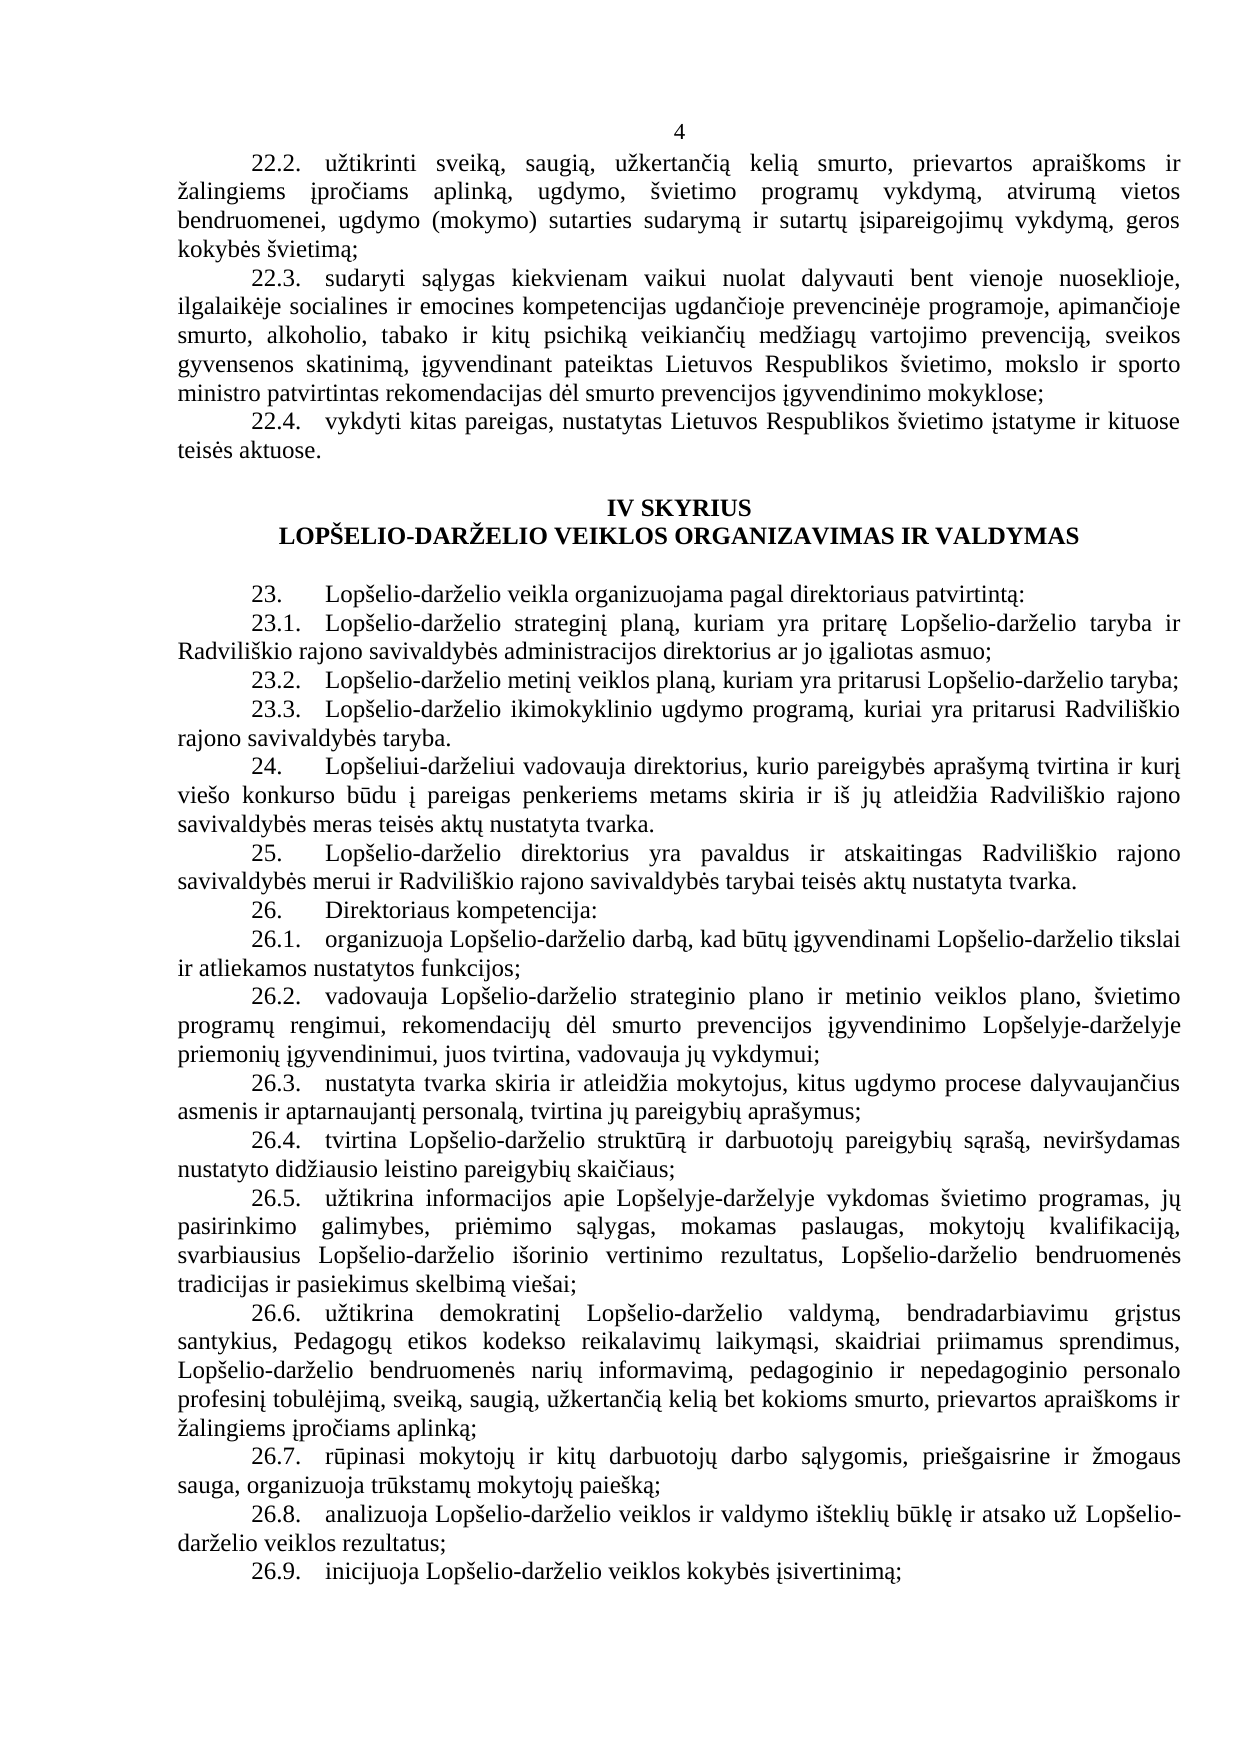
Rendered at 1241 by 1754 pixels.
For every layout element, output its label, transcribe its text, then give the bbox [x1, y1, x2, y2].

text 22.4. vykdyti kitas pareigas, nustatytas Lietuvos Respublikos švietimo įstatyme ir kituose teisės aktuose. [177, 406, 1181, 464]
text 23.1. Lopšelio-darželio strateginį planą, kuriam yra pritarę Lopšelio-darželio taryba ir Radviliškio rajono savivaldybės administracijos direktorius ar jo įgaliotas asmuo; [177, 608, 1181, 665]
text 26.3. nustatyta tvarka skiria ir atleidžia mokytojus, kitus ugdymo procese dalyvaujančius asmenis ir aptarnaujantį personalą, tvirtina jų pareigybių aprašymus; [177, 1068, 1181, 1125]
text IV SKYRIUS [177, 493, 1181, 521]
text 22.3. sudaryti sąlygas kiekvienam vaikui nuolat dalyvauti bent vienoje nuoseklioje, ilgalaikėje socialines ir emocines kompetencijas ugdančioje prevencinėje programoje, apimančioje smurto, alkoholio, tabako ir kitų psichiką veikiančių medžiagų vartojimo prevenciją, sveikos gyvensenos skatinimą, įgyvendinant pateiktas Lietuvos Respublikos švietimo, mokslo ir sporto ministro patvirtintas rekomendacijas dėl smurto prevencijos įgyvendinimo mokyklose; [177, 263, 1181, 406]
text 26.7. rūpinasi mokytojų ir kitų darbuotojų darbo sąlygomis, priešgaisrine ir žmogaus sauga, organizuoja trūkstamų mokytojų paiešką; [177, 1441, 1181, 1499]
text 26.2. vadovauja Lopšelio-darželio strateginio plano ir metinio veiklos plano, švietimo programų rengimui, rekomendacijų dėl smurto prevencijos įgyvendinimo Lopšelyje-darželyje priemonių įgyvendinimui, juos tvirtina, vadovauja jų vykdymui; [177, 981, 1181, 1068]
text 26.5. užtikrina informacijos apie Lopšelyje-darželyje vykdomas švietimo programas, jų pasirinkimo galimybes, priėmimo sąlygas, mokamas paslaugas, mokytojų kvalifikaciją, svarbiausius Lopšelio-darželio išorinio vertinimo rezultatus, Lopšelio-darželio bendruomenės tradicijas ir pasiekimus skelbimą viešai; [177, 1183, 1181, 1298]
text LOPŠELIO-DARŽELIO VEIKLOS ORGANIZAVIMAS IR VALDYMAS [177, 521, 1181, 550]
text 23.3. Lopšelio-darželio ikimokyklinio ugdymo programą, kuriai yra pritarusi Radviliškio rajono savivaldybės taryba. [177, 694, 1181, 751]
text 26.1. organizuoja Lopšelio-darželio darbą, kad būtų įgyvendinami Lopšelio-darželio tikslai ir atliekamos nustatytos funkcijos; [177, 924, 1181, 981]
text 23.2. Lopšelio-darželio metinį veiklos planą, kuriam yra pritarusi Lopšelio-darželio taryba; [177, 665, 1181, 694]
text 26.4. tvirtina Lopšelio-darželio struktūrą ir darbuotojų pareigybių sąrašą, neviršydamas nustatyto didžiausio leistino pareigybių skaičiaus; [177, 1125, 1181, 1183]
text 25. Lopšelio-darželio direktorius yra pavaldus ir atskaitingas Radviliškio rajono savivaldybės merui ir Radviliškio rajono savivaldybės tarybai teisės aktų nustatyta tvarka. [177, 838, 1181, 895]
text 26.8. analizuoja Lopšelio-darželio veiklos ir valdymo išteklių būklę ir atsako už Lopšelio-darželio veiklos rezultatus; [177, 1499, 1181, 1556]
text 24. Lopšeliui-darželiui vadovauja direktorius, kurio pareigybės aprašymą tvirtina ir kurį viešo konkurso būdu į pareigas penkeriems metams skiria ir iš jų atleidžia Radviliškio rajono savivaldybės meras teisės aktų nustatyta tvarka. [177, 751, 1181, 838]
text 26.9. inicijuoja Lopšelio-darželio veiklos kokybės įsivertinimą; [177, 1556, 1181, 1585]
text 23. Lopšelio-darželio veikla organizuojama pagal direktoriaus patvirtintą: [177, 579, 1181, 608]
text 26.6. užtikrina demokratinį Lopšelio-darželio valdymą, bendradarbiavimu grįstus santykius, Pedagogų etikos kodekso reikalavimų laikymąsi, skaidriai priimamus sprendimus, Lopšelio-darželio bendruomenės narių informavimą, pedagoginio ir nepedagoginio personalo profesinį tobulėjimą, sveiką, saugią, užkertančią kelią bet kokioms smurto, prievartos apraiškoms ir žalingiems įpročiams aplinką; [177, 1298, 1181, 1441]
text 26. Direktoriaus kompetencija: [177, 895, 1181, 924]
text 22.2. užtikrinti sveiką, saugią, užkertančią kelią smurto, prievartos apraiškoms ir žalingiems įpročiams aplinką, ugdymo, švietimo programų vykdymą, atvirumą vietos bendruomenei, ugdymo (mokymo) sutarties sudarymą ir sutartų įsipareigojimų vykdymą, geros kokybės švietimą; [177, 148, 1181, 263]
